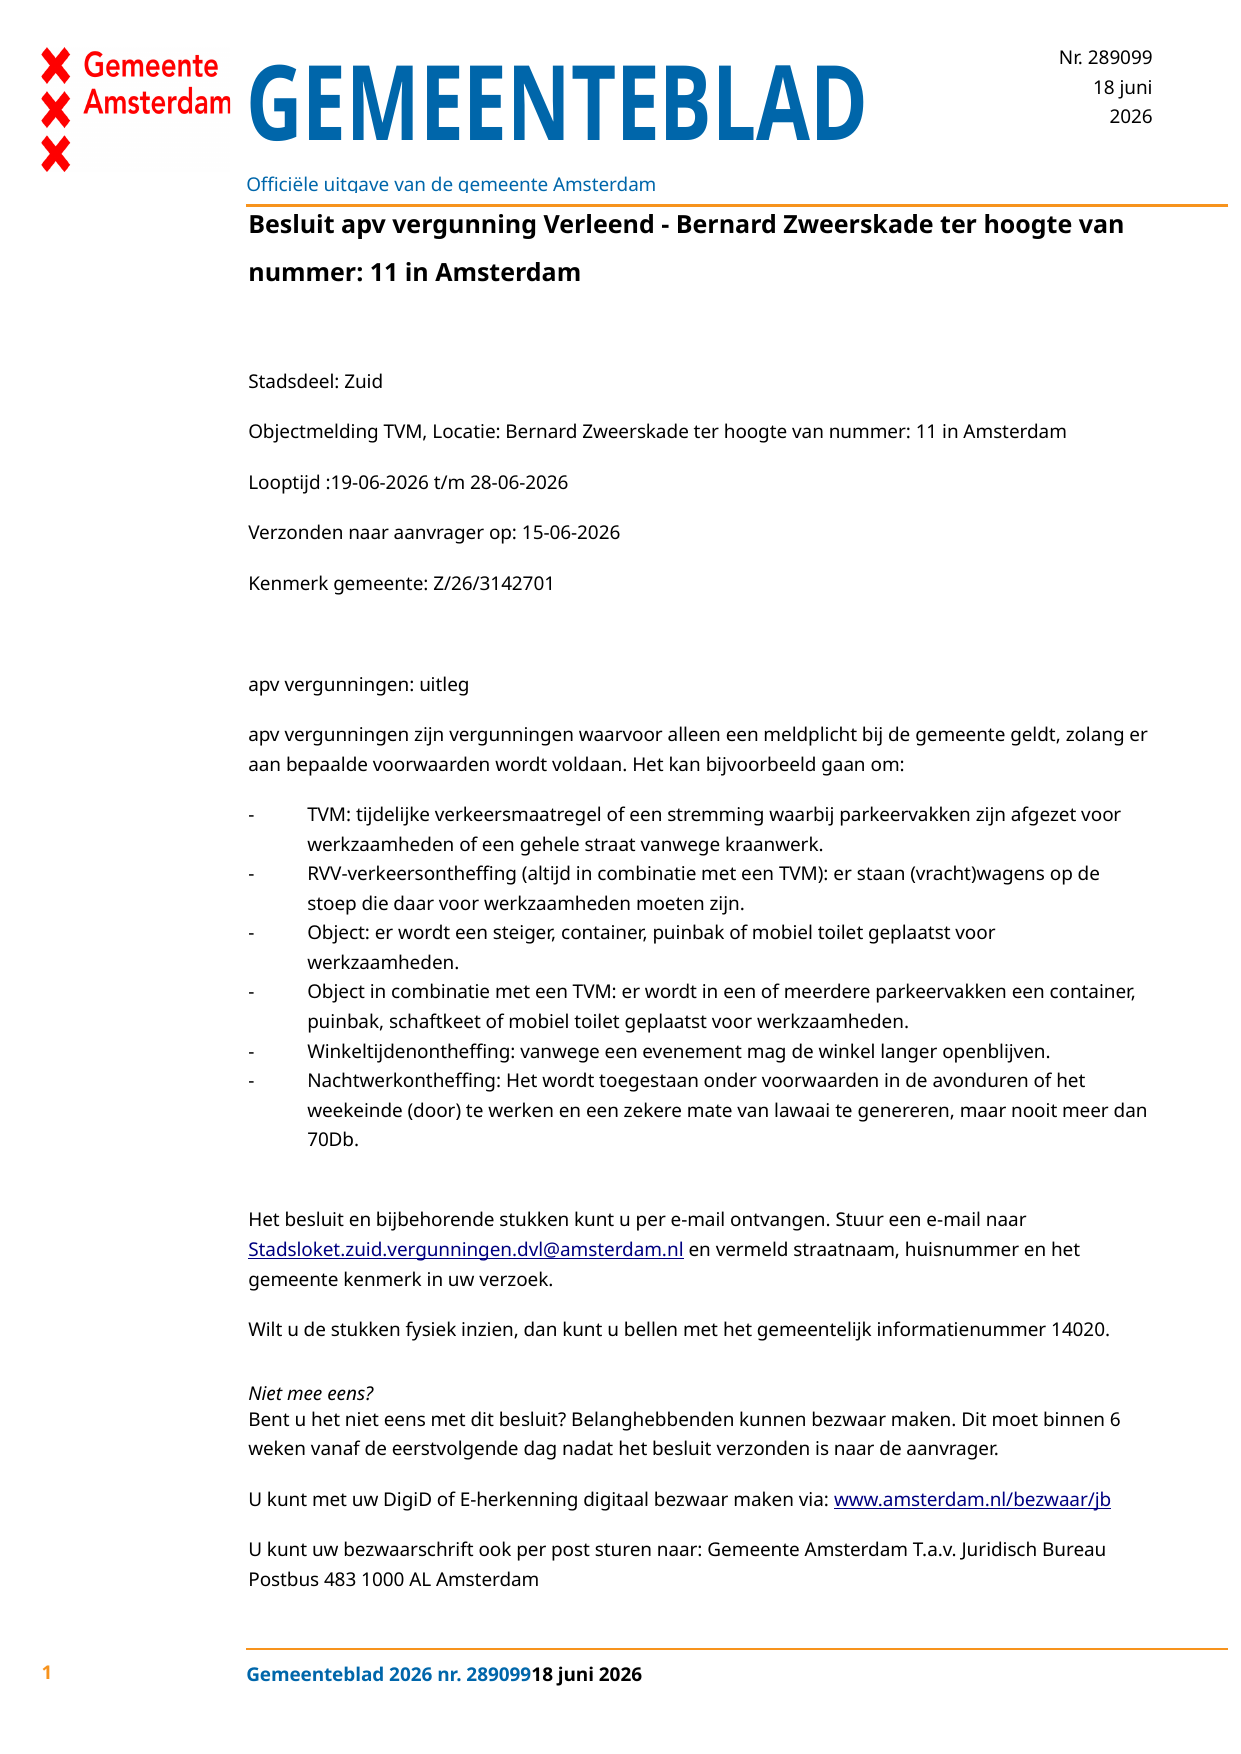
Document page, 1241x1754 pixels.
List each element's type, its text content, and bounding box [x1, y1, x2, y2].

text Wilt u de stukken fysiek inzien, dan kunt u bellen met het gemeentelijk informatienummer 14020. [248, 1316, 1152, 1342]
list Winkeltijdenontheffing: vanwege een evenement mag de winkel langer openblijven. [248, 1038, 1152, 1064]
picture [41, 47, 231, 172]
text U kunt uw bezwaarschrift ook per post sturen naar: Gemeente Amsterdam T.a.v. Juridisch Bureau Postbus 483 1000 AL Amsterdam [248, 1536, 1152, 1592]
text Bent u het niet eens met dit besluit? Belanghebbenden kunnen bezwaar maken. Dit moet binnen 6 weken vanaf de eerstvolgende dag nadat het besluit verzonden is naar de aanvrager. [248, 1406, 1152, 1461]
list TVM: tijdelijke verkeersmaatregel of een stremming waarbij parkeervakken zijn afgezet voor werkzaamheden of een gehele straat vanwege kraanwerk. [248, 801, 1152, 857]
list Nachtwerkontheffing: Het wordt toegestaan onder voorwaarden in de avonduren of het weekeinde (door) te werken en een zekere mate van lawaai te genereren, maar nooit meer dan 70Db. [248, 1067, 1152, 1152]
text Objectmelding TVM, Locatie: Bernard Zweerskade ter hoogte van nummer: 11 in Amsterdam [248, 419, 1152, 444]
text Niet mee eens? [248, 1380, 1152, 1406]
text Verzonden naar aanvrager op: 15-06-2026 [248, 519, 1152, 545]
text Looptijd :19-06-2026 t/m 28-06-2026 [248, 469, 1152, 495]
list RVV-verkeersontheffing (altijd in combinatie met een TVM): er staan (vracht)wagens op de stoep die daar voor werkzaamheden moeten zijn. [248, 860, 1152, 916]
text Het besluit en bijbehorende stukken kunt u per e-mail ontvangen. Stuur een e-mail naar Stadsloket.zuid.vergunningen.dvl@amsterdam.nl en vermeld straatnaam, huisnummer en het gemeente kenmerk in uw verzoek. [248, 1207, 1152, 1292]
text Stadsdeel: Zuid [248, 368, 1152, 394]
text apv vergunningen zijn vergunningen waarvoor alleen een meldplicht bij de gemeente geldt, zolang er aan bepaalde voorwaarden wordt voldaan. Het kan bijvoorbeeld gaan om: [248, 721, 1152, 777]
text apv vergunningen: uitleg [248, 671, 1152, 697]
text Besluit apv vergunning Verleend - Bernard Zweerskade ter hoogte van nummer: 11 in Amsterdam [248, 207, 1152, 288]
text U kunt met uw DigiD of E-herkenning digitaal bezwaar maken via: www.amsterdam.nl/bezwaar/jb [248, 1486, 1152, 1512]
list Object: er wordt een steiger, container, puinbak of mobiel toilet geplaatst voor werkzaamheden. [248, 919, 1152, 975]
list Object in combinatie met een TVM: er wordt in een of meerdere parkeervakken een container, puinbak, schaftkeet of mobiel toilet geplaatst voor werkzaamheden. [248, 979, 1152, 1034]
text Kenmerk gemeente: Z/26/3142701 [248, 570, 1152, 596]
